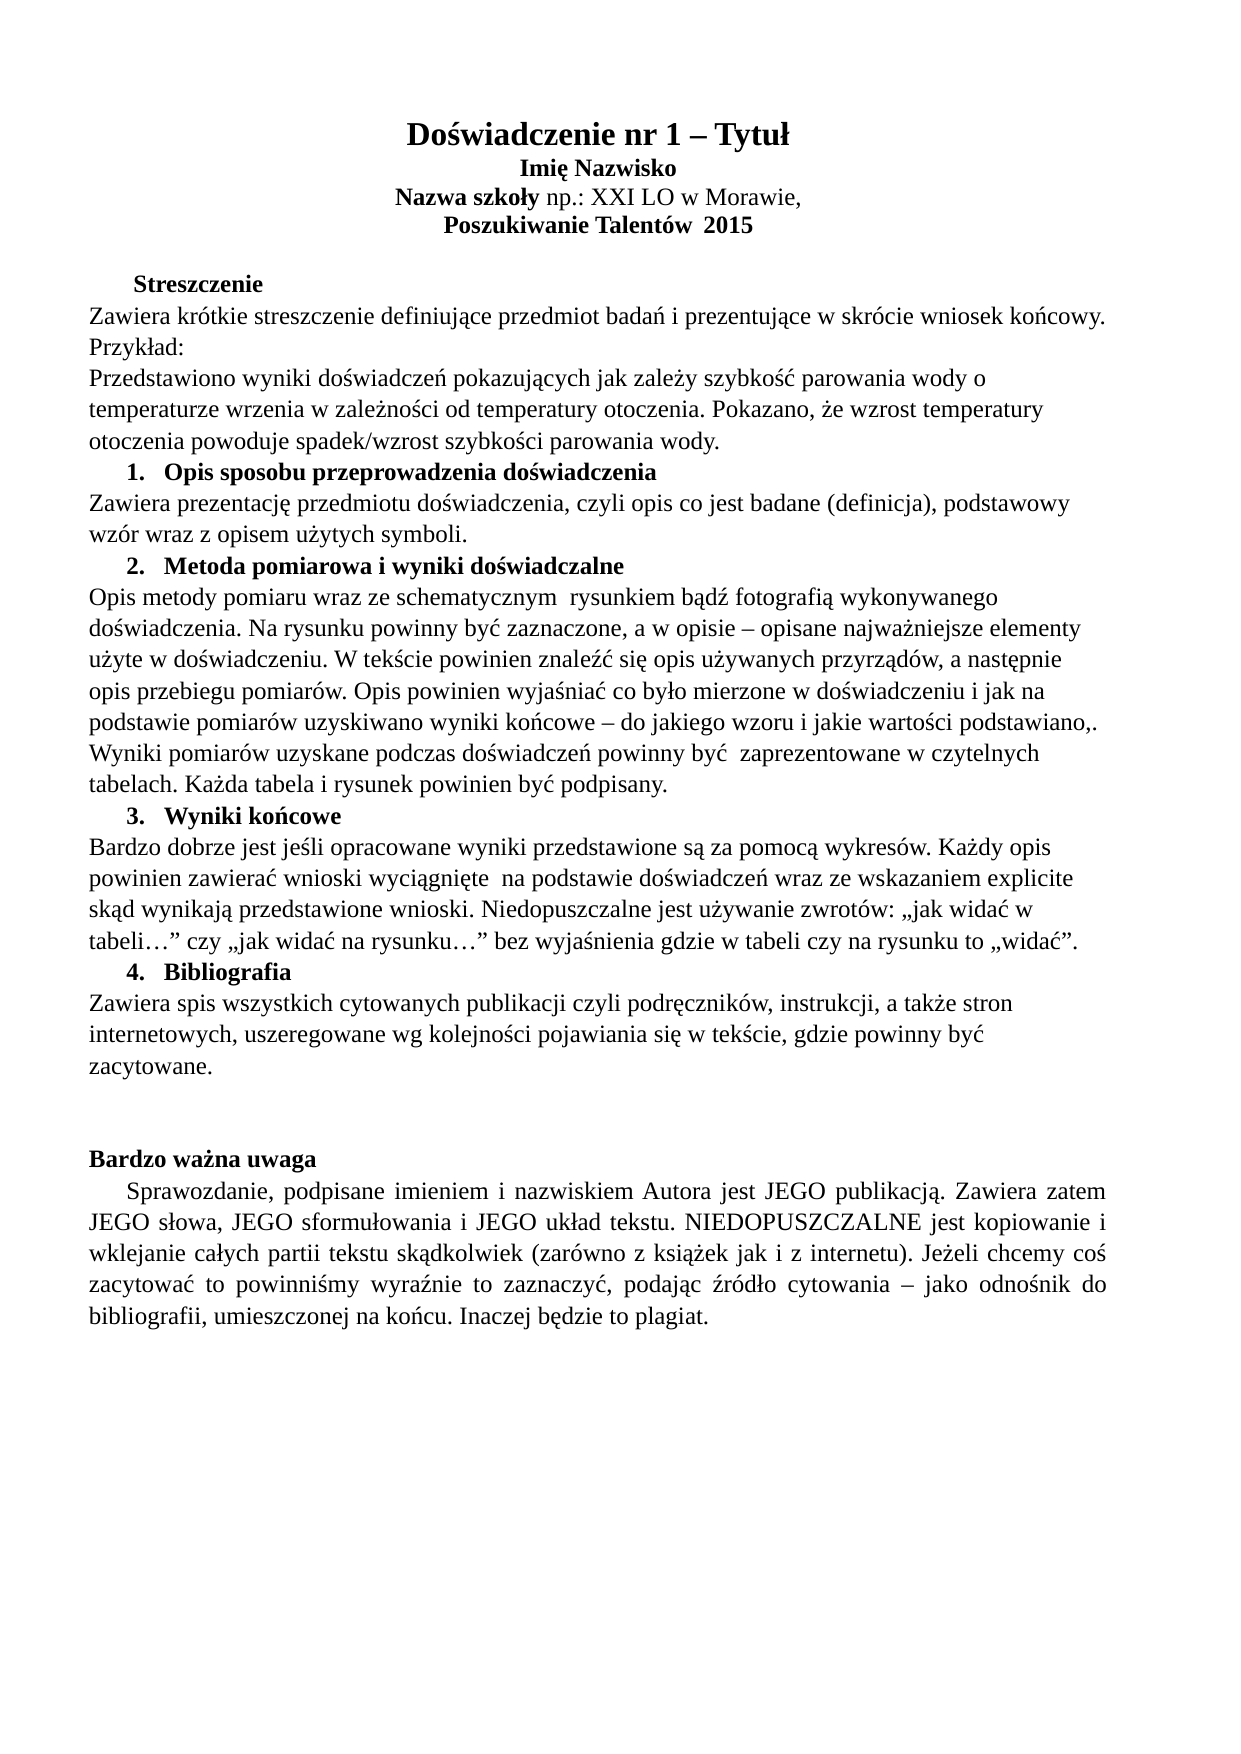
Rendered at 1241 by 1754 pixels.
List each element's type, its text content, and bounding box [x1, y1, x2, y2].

text Przedstawiono wyniki doświadczeń pokazujących jak zależy szybkość parowania wody o temperaturze wrzenia w zależności od temperatury otoczenia. Pokazano, że wzrost temperatury otoczenia powoduje spadek/wzrost szybkości parowania wody. [89, 362, 1107, 455]
text Zawiera spis wszystkich cytowanych publikacji czyli podręczników, instrukcji, a także stron internetowych, uszeregowane wg kolejności pojawiania się w tekście, gdzie powinny być zacytowane. [89, 987, 1107, 1080]
list Wyniki końcowe [126, 799, 1107, 830]
text Przykład: [89, 330, 1107, 362]
text Doświadczenie nr 1 – Tytuł [89, 114, 1107, 153]
text Zawiera prezentację przedmiotu doświadczenia, czyli opis co jest badane (definicja), podstawowy wzór wraz z opisem użytych symboli. [89, 487, 1107, 549]
text Sprawozdanie, podpisane imieniem i nazwiskiem Autora jest JEGO publikacją. Zawiera zatem JEGO słowa, JEGO sformułowania i JEGO układ tekstu. NIEDOPUSZCZALNE jest kopiowanie i wklejanie całych partii tekstu skądkolwiek (zarówno z książek jak i z internetu). Jeżeli chcemy coś zacytować to powinniśmy wyraźnie to zaznaczyć, podając źródło cytowania – jako odnośnik do bibliografii, umieszczonej na końcu. Inaczej będzie to plagiat. [89, 1174, 1107, 1330]
list Bibliografia [126, 955, 1107, 987]
text Bardzo dobrze jest jeśli opracowane wyniki przedstawione są za pomocą wykresów. Każdy opis powinien zawierać wnioski wyciągnięte na podstawie doświadczeń wraz ze wskazaniem explicite skąd wynikają przedstawione wnioski. Niedopuszczalne jest używanie zwrotów: „jak widać w tabeli…” czy „jak widać na rysunku…” bez wyjaśnienia gdzie w tabeli czy na rysunku to „widać”. [89, 830, 1107, 955]
text Imię Nazwisko [89, 153, 1107, 182]
text Nazwa szkoły np.: XXI LO w Morawie, [89, 182, 1107, 210]
text Bardzo ważna uwaga [89, 1143, 1107, 1174]
text Poszukiwanie Talentów 2015 [89, 210, 1107, 239]
list Opis sposobu przeprowadzenia doświadczenia [126, 455, 1107, 487]
text Zawiera krótkie streszczenie definiujące przedmiot badań i prezentujące w skrócie wniosek końcowy. [89, 299, 1107, 330]
text Opis metody pomiaru wraz ze schematycznym rysunkiem bądź fotografią wykonywanego doświadczenia. Na rysunku powinny być zaznaczone, a w opisie – opisane najważniejsze elementy użyte w doświadczeniu. W tekście powinien znaleźć się opis używanych przyrządów, a następnie opis przebiegu pomiarów. Opis powinien wyjaśniać co było mierzone w doświadczeniu i jak na podstawie pomiarów uzyskiwano wyniki końcowe – do jakiego wzoru i jakie wartości podstawiano,. Wyniki pomiarów uzyskane podczas doświadczeń powinny być zaprezentowane w czytelnych tabelach. Każda tabela i rysunek powinien być podpisany. [89, 580, 1107, 799]
list Metoda pomiarowa i wyniki doświadczalne [126, 549, 1107, 580]
text Streszczenie [89, 268, 1107, 299]
